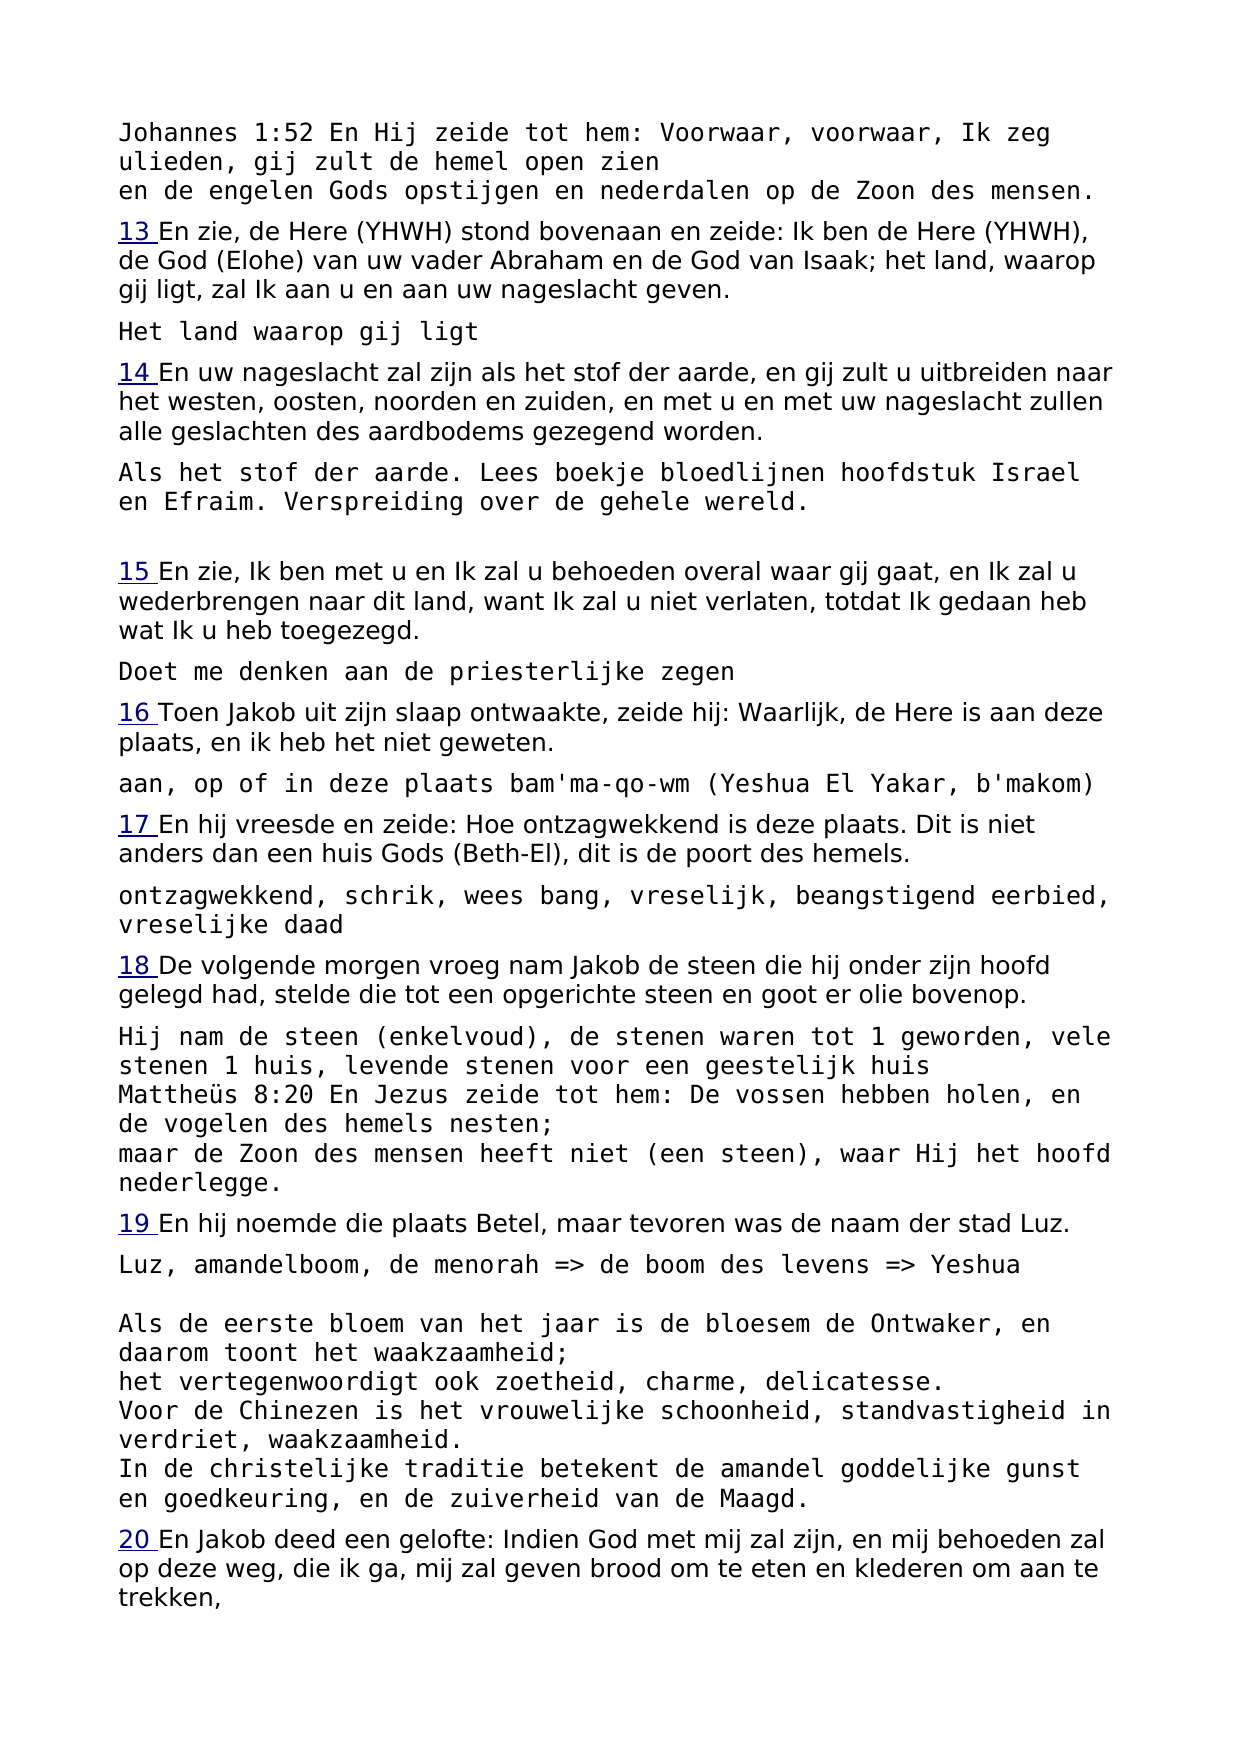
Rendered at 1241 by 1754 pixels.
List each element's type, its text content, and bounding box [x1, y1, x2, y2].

text 14 En uw nageslacht zal zijn als het stof der aarde, en gij zult u uitbreiden naar het westen, oosten, noorden en zuiden, en met u en met uw nageslacht zullen alle geslachten des aardbodems gezegend worden. [118, 358, 1122, 446]
text aan, op of in deze plaats bam'ma-qo-wm (Yeshua El Yakar, b'makom) [118, 769, 1122, 798]
text Als het stof der aarde. Lees boekje bloedlijnen hoofdstuk Israel en Efraim. Verspreiding over de gehele wereld. [118, 458, 1122, 517]
text 15 En zie, Ik ben met u en Ik zal u behoeden overal waar gij gaat, en Ik zal u wederbrengen naar dit land, want Ik zal u niet verlaten, totdat Ik gedaan heb wat Ik u heb toegezegd. [118, 528, 1122, 645]
text Luz, amandelboom, de menorah => de boom des levens => Yeshua Als de eerste bloem van het jaar is de bloesem de Ontwaker, en daarom toont het waakzaamheid; het vertegenwoordigt ook zoetheid, charme, delicatesse. Voor de Chinezen is het vrouwelijke schoonheid, standvastigheid in verdriet, waakzaamheid. In de christelijke traditie betekent de amandel goddelijke gunst en goedkeuring, en de zuiverheid van de Maagd. [118, 1251, 1122, 1513]
text Johannes 1:52 En Hij zeide tot hem: Voorwaar, voorwaar, Ik zeg ulieden, gij zult de hemel open zien en de engelen Gods opstijgen en nederdalen op de Zoon des mensen. [118, 118, 1122, 206]
text 19 En hij noemde die plaats Betel, maar tevoren was de naam der stad Luz. [118, 1209, 1122, 1238]
text ontzagwekkend, schrik, wees bang, vreselijk, beangstigend eerbied, vreselijke daad [118, 881, 1122, 939]
text 18 De volgende morgen vroeg nam Jakob de steen die hij onder zijn hoofd gelegd had, stelde die tot een opgerichte steen en goot er olie bovenop. [118, 951, 1122, 1009]
text Hij nam de steen (enkelvoud), de stenen waren tot 1 geworden, vele stenen 1 huis, levende stenen voor een geestelijk huis Mattheüs 8:20 En Jezus zeide tot hem: De vossen hebben holen, en de vogelen des hemels nesten; maar de Zoon des mensen heeft niet (een steen), waar Hij het hoofd nederlegge. [118, 1022, 1122, 1197]
text 16 Toen Jakob uit zijn slaap ontwaakte, zeide hij: Waarlijk, de Here is aan deze plaats, en ik heb het niet geweten. [118, 698, 1122, 757]
text 17 En hij vreesde en zeide: Hoe ontzagwekkend is deze plaats. Dit is niet anders dan een huis Gods (Beth-El), dit is de poort des hemels. [118, 810, 1122, 869]
text Doet me denken aan de priesterlijke zegen [118, 658, 1122, 687]
text 13 En zie, de Here (YHWH) stond bovenaan en zeide: Ik ben de Here (YHWH), de God (Elohe) van uw vader Abraham en de God van Isaak; het land, waarop gij ligt, zal Ik aan u en aan uw nageslacht geven. [118, 217, 1122, 305]
text 20 En Jakob deed een gelofte: Indien God met mij zal zijn, en mij behoeden zal op deze weg, die ik ga, mij zal geven brood om te eten en klederen om aan te trekken, [118, 1525, 1122, 1612]
text Het land waarop gij ligt [118, 317, 1122, 347]
